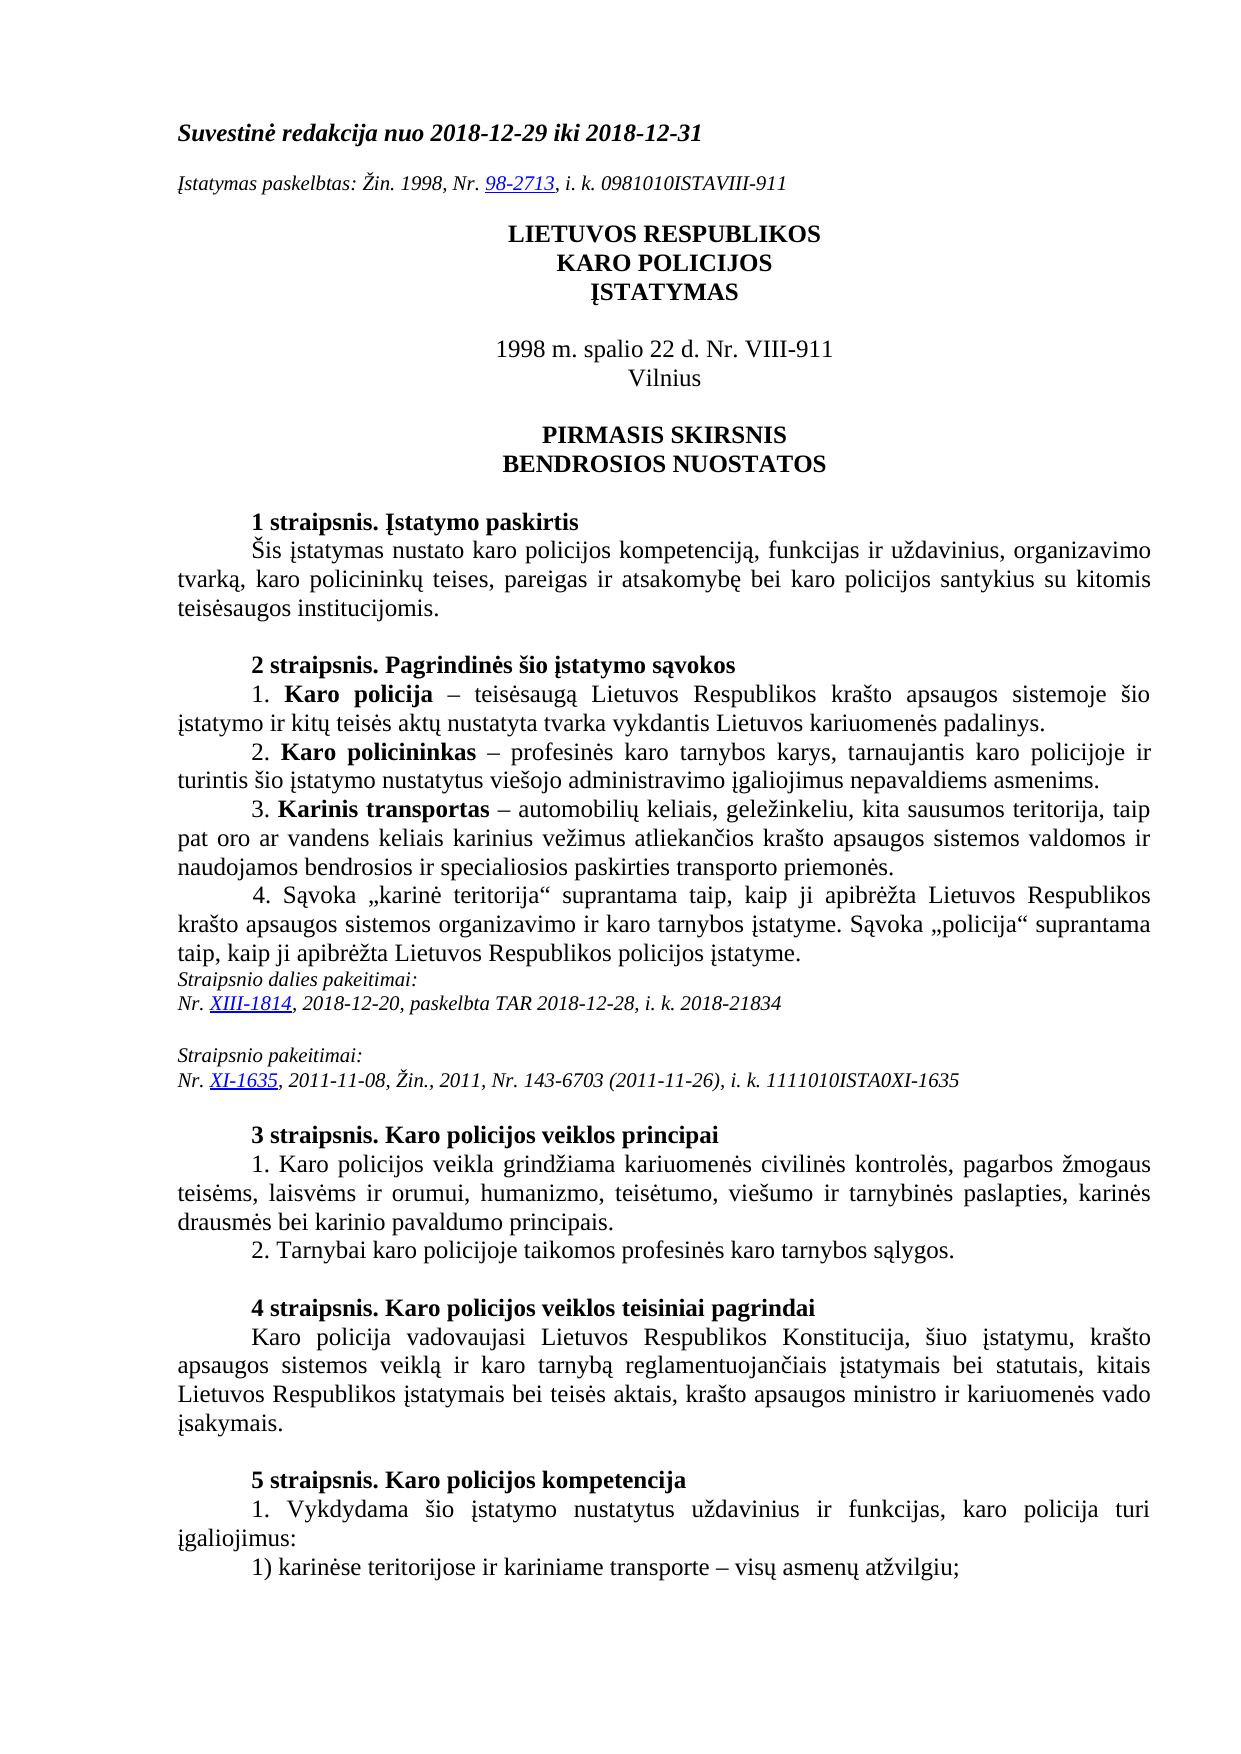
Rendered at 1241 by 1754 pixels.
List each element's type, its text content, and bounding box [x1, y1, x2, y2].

text 1 straipsnis. Įstatymo paskirtis [177, 507, 1152, 535]
text Įstatymas paskelbtas: Žin. 1998, Nr. 98-2713, i. k. 0981010ISTAVIII-911 [177, 171, 1152, 195]
text Nr. XI-1635, 2011-11-08, Žin., 2011, Nr. 143-6703 (2011-11-26), i. k. 1111010ISTA0XI-1635 [177, 1067, 1152, 1092]
text 2 straipsnis. Pagrindinės šio įstatymo sąvokos [177, 650, 1152, 679]
text Šis įstatymas nustato karo policijos kompetenciją, funkcijas ir uždavinius, organizavimo tvarką, karo policininkų teises, pareigas ir atsakomybę bei karo policijos santykius su kitomis teisėsaugos institucijomis. [177, 535, 1152, 622]
text 2. Tarnybai karo policijoje taikomos profesinės karo tarnybos sąlygos. [177, 1235, 1152, 1264]
text Straipsnio dalies pakeitimai: [177, 967, 1152, 991]
text BENDROSIOS NUOSTATOS [177, 449, 1152, 478]
text 2. Karo policininkas – profesinės karo tarnybos karys, tarnaujantis karo policijoje ir turintis šio įstatymo nustatytus viešojo administravimo įgaliojimus nepavaldiems asmenims. [177, 737, 1152, 794]
text 5 straipsnis. Karo policijos kompetencija [177, 1465, 1152, 1494]
text 1. Vykdydama šio įstatymo nustatytus uždavinius ir funkcijas, karo policija turi įgaliojimus: [177, 1494, 1152, 1552]
text 1998 m. spalio 22 d. Nr. VIII-911 [177, 334, 1152, 363]
text Straipsnio pakeitimai: [177, 1043, 1152, 1067]
text 4 straipsnis. Karo policijos veiklos teisiniai pagrindai [177, 1293, 1152, 1322]
text Suvestinė redakcija nuo 2018-12-29 iki 2018-12-31 [177, 118, 1152, 147]
text Vilnius [177, 363, 1152, 392]
text 1. Karo policijos veikla grindžiama kariuomenės civilinės kontrolės, pagarbos žmogaus teisėms, laisvėms ir orumui, humanizmo, teisėtumo, viešumo ir tarnybinės paslapties, karinės drausmės bei karinio pavaldumo principais. [177, 1149, 1152, 1235]
text 4. Sąvoka „karinė teritorija“ suprantama taip, kaip ji apibrėžta Lietuvos Respublikos krašto apsaugos sistemos organizavimo ir karo tarnybos įstatyme. Sąvoka „policija“ suprantama taip, kaip ji apibrėžta Lietuvos Respublikos policijos įstatyme. [177, 880, 1152, 967]
text Karo policija vadovaujasi Lietuvos Respublikos Konstitucija, šiuo įstatymu, krašto apsaugos sistemos veiklą ir karo tarnybą reglamentuojančiais įstatymais bei statutais, kitais Lietuvos Respublikos įstatymais bei teisės aktais, krašto apsaugos ministro ir kariuomenės vado įsakymais. [177, 1322, 1152, 1437]
text LIETUVOS RESPUBLIKOS KARO POLICIJOS ĮSTATYMAS [177, 219, 1152, 305]
text 3. Karinis transportas – automobilių keliais, geležinkeliu, kita sausumos teritorija, taip pat oro ar vandens keliais karinius vežimus atliekančios krašto apsaugos sistemos valdomos ir naudojamos bendrosios ir specialiosios paskirties transporto priemonės. [177, 794, 1152, 880]
text 1) karinėse teritorijose ir kariniame transporte – visų asmenų atžvilgiu; [177, 1552, 1152, 1580]
text PIRMASIS SKIRSNIS [177, 420, 1152, 449]
text 1. Karo policija – teisėsaugą Lietuvos Respublikos krašto apsaugos sistemoje šio įstatymo ir kitų teisės aktų nustatyta tvarka vykdantis Lietuvos kariuomenės padalinys. [177, 679, 1152, 737]
text 3 straipsnis. Karo policijos veiklos principai [177, 1120, 1152, 1149]
text Nr. XIII-1814, 2018-12-20, paskelbta TAR 2018-12-28, i. k. 2018-21834 [177, 991, 1152, 1015]
